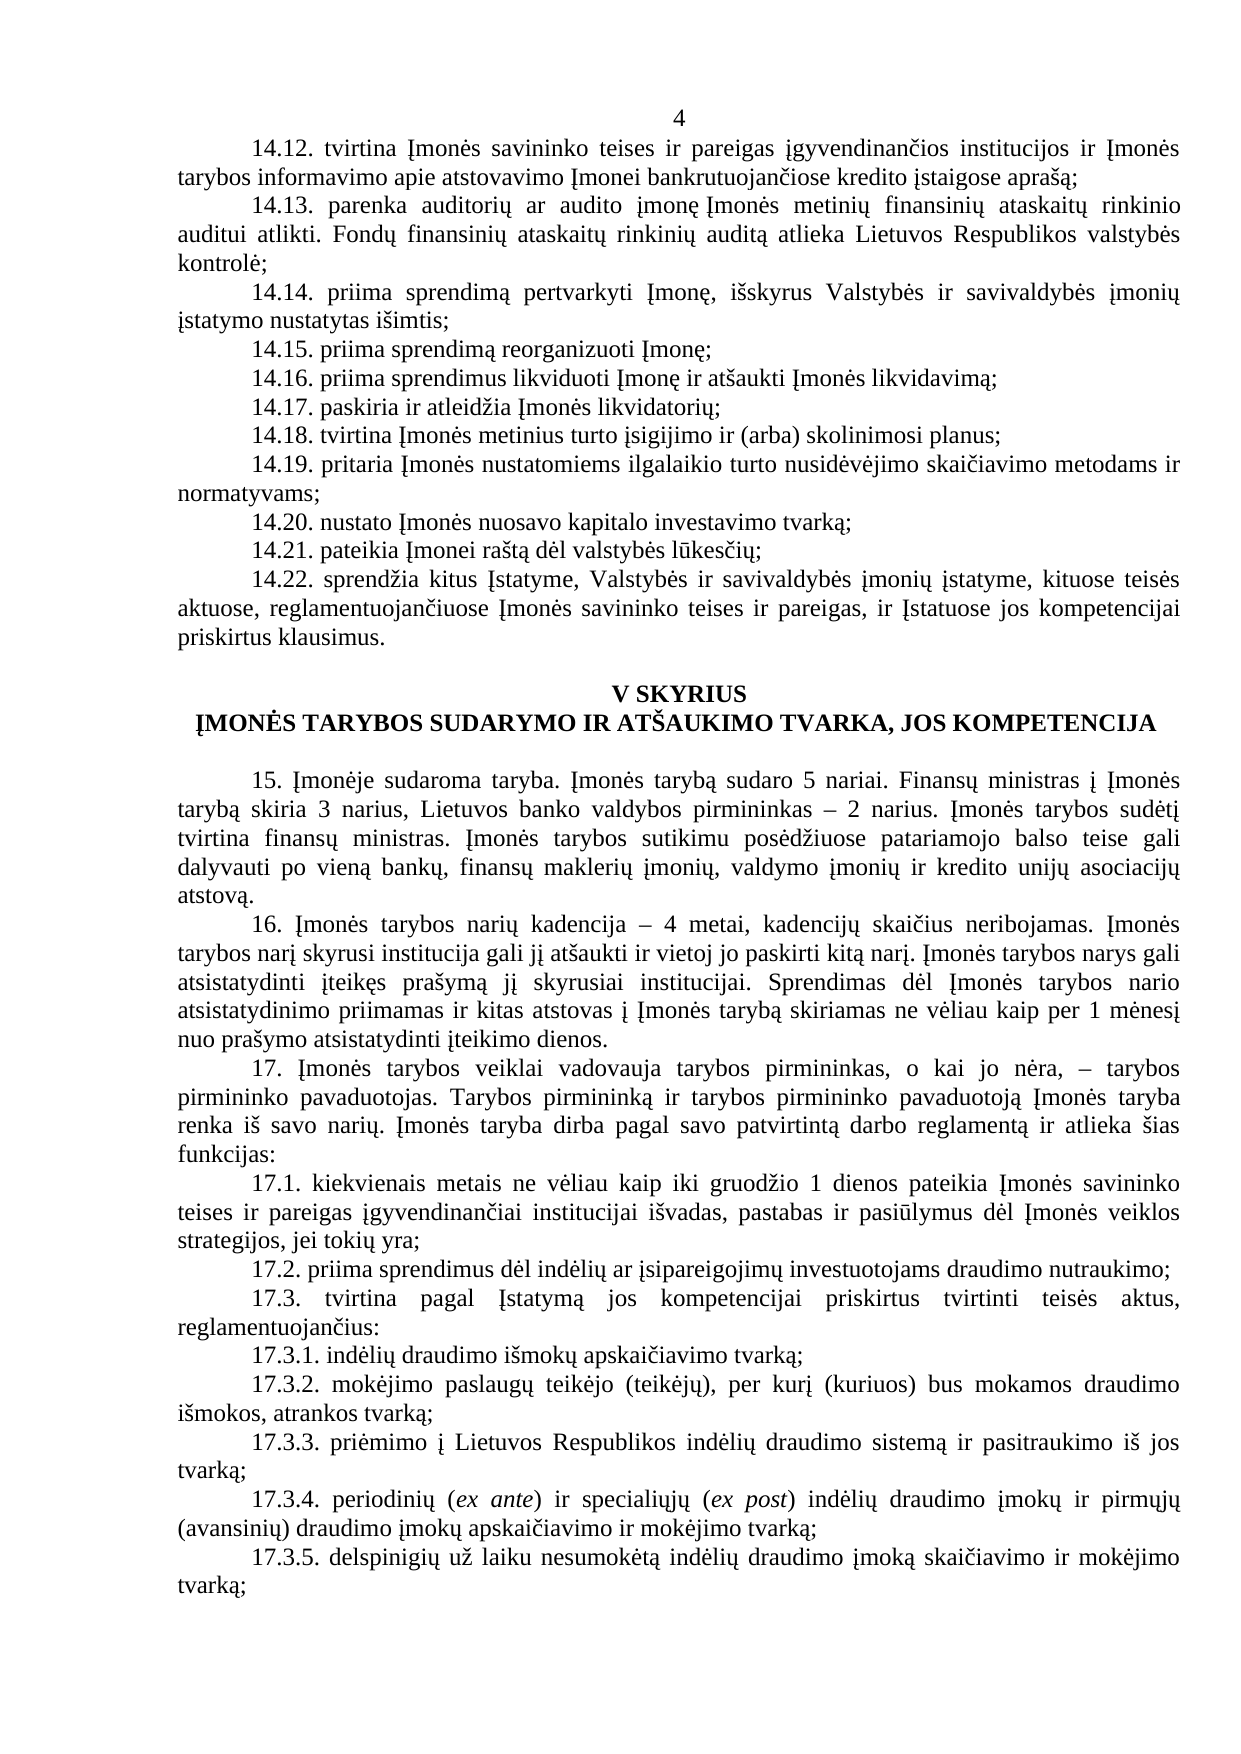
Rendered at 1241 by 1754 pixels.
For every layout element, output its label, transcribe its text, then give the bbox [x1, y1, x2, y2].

text 14.18. tvirtina Įmonės metinius turto įsigijimo ir (arba) skolinimosi planus; [177, 420, 1181, 449]
text 17. Įmonės tarybos veiklai vadovauja tarybos pirmininkas, o kai jo nėra, – tarybos pirmininko pavaduotojas. Tarybos pirmininką ir tarybos pirmininko pavaduotoją Įmonės taryba renka iš savo narių. Įmonės taryba dirba pagal savo patvirtintą darbo reglamentą ir atlieka šias funkcijas: [177, 1053, 1181, 1168]
text ĮMONĖS TARYBOS SUDARYMO IR ATŠAUKIMO TVARKA, JOS KOMPETENCIJA [177, 708, 1181, 737]
text 14.14. priima sprendimą pertvarkyti Įmonę, išskyrus Valstybės ir savivaldybės įmonių įstatymo nustatytas išimtis; [177, 277, 1181, 334]
text 14.13. parenka auditorių ar audito įmonę Įmonės metinių finansinių ataskaitų rinkinio auditui atlikti. Fondų finansinių ataskaitų rinkinių auditą atlieka Lietuvos Respublikos valstybės kontrolė; [177, 190, 1181, 277]
text 14.15. priima sprendimą reorganizuoti Įmonę; [177, 334, 1181, 363]
text 14.19. pritaria Įmonės nustatomiems ilgalaikio turto nusidėvėjimo skaičiavimo metodams ir normatyvams; [177, 449, 1181, 507]
text 17.3.5. delspinigių už laiku nesumokėtą indėlių draudimo įmoką skaičiavimo ir mokėjimo tvarką; [177, 1542, 1181, 1599]
text V SKYRIUS [177, 679, 1181, 708]
text 17.2. priima sprendimus dėl indėlių ar įsipareigojimų investuotojams draudimo nutraukimo; [251, 1254, 1181, 1283]
text 17.3.3. priėmimo į Lietuvos Respublikos indėlių draudimo sistemą ir pasitraukimo iš jos tvarką; [177, 1427, 1181, 1484]
text 14.12. tvirtina Įmonės savininko teises ir pareigas įgyvendinančios institucijos ir Įmonės tarybos informavimo apie atstovavimo Įmonei bankrutuojančiose kredito įstaigose aprašą; [177, 133, 1181, 190]
text 17.3.1. indėlių draudimo išmokų apskaičiavimo tvarką; [177, 1340, 1181, 1369]
text 17.1. kiekvienais metais ne vėliau kaip iki gruodžio 1 dienos pateikia Įmonės savininko teises ir pareigas įgyvendinančiai institucijai išvadas, pastabas ir pasiūlymus dėl Įmonės veiklos strategijos, jei tokių yra; [177, 1168, 1181, 1254]
text 17.3. tvirtina pagal Įstatymą jos kompetencijai priskirtus tvirtinti teisės aktus, reglamentuojančius: [177, 1283, 1181, 1340]
text 14.16. priima sprendimus likviduoti Įmonę ir atšaukti Įmonės likvidavimą; [177, 363, 1181, 392]
text 16. Įmonės tarybos narių kadencija – 4 metai, kadencijų skaičius neribojamas. Įmonės tarybos narį skyrusi institucija gali jį atšaukti ir vietoj jo paskirti kitą narį. Įmonės tarybos narys gali atsistatydinti įteikęs prašymą jį skyrusiai institucijai. Sprendimas dėl Įmonės tarybos nario atsistatydinimo priimamas ir kitas atstovas į Įmonės tarybą skiriamas ne vėliau kaip per 1 mėnesį nuo prašymo atsistatydinti įteikimo dienos. [177, 909, 1181, 1053]
text 14.22. sprendžia kitus Įstatyme, Valstybės ir savivaldybės įmonių įstatyme, kituose teisės aktuose, reglamentuojančiuose Įmonės savininko teises ir pareigas, ir Įstatuose jos kompetencijai priskirtus klausimus. [177, 564, 1181, 650]
text 17.3.4. periodinių (ex ante) ir specialiųjų (ex post) indėlių draudimo įmokų ir pirmųjų (avansinių) draudimo įmokų apskaičiavimo ir mokėjimo tvarką; [177, 1484, 1181, 1542]
text 14.21. pateikia Įmonei raštą dėl valstybės lūkesčių; [177, 535, 1181, 564]
text 17.3.2. mokėjimo paslaugų teikėjo (teikėjų), per kurį (kuriuos) bus mokamos draudimo išmokos, atrankos tvarką; [177, 1369, 1181, 1427]
text 14.20. nustato Įmonės nuosavo kapitalo investavimo tvarką; [177, 507, 1181, 535]
text 14.17. paskiria ir atleidžia Įmonės likvidatorių; [177, 392, 1181, 420]
text 15. Įmonėje sudaroma taryba. Įmonės tarybą sudaro 5 nariai. Finansų ministras į Įmonės tarybą skiria 3 narius, Lietuvos banko valdybos pirmininkas – 2 narius. Įmonės tarybos sudėtį tvirtina finansų ministras. Įmonės tarybos sutikimu posėdžiuose patariamojo balso teise gali dalyvauti po vieną bankų, finansų maklerių įmonių, valdymo įmonių ir kredito unijų asociacijų atstovą. [177, 765, 1181, 909]
